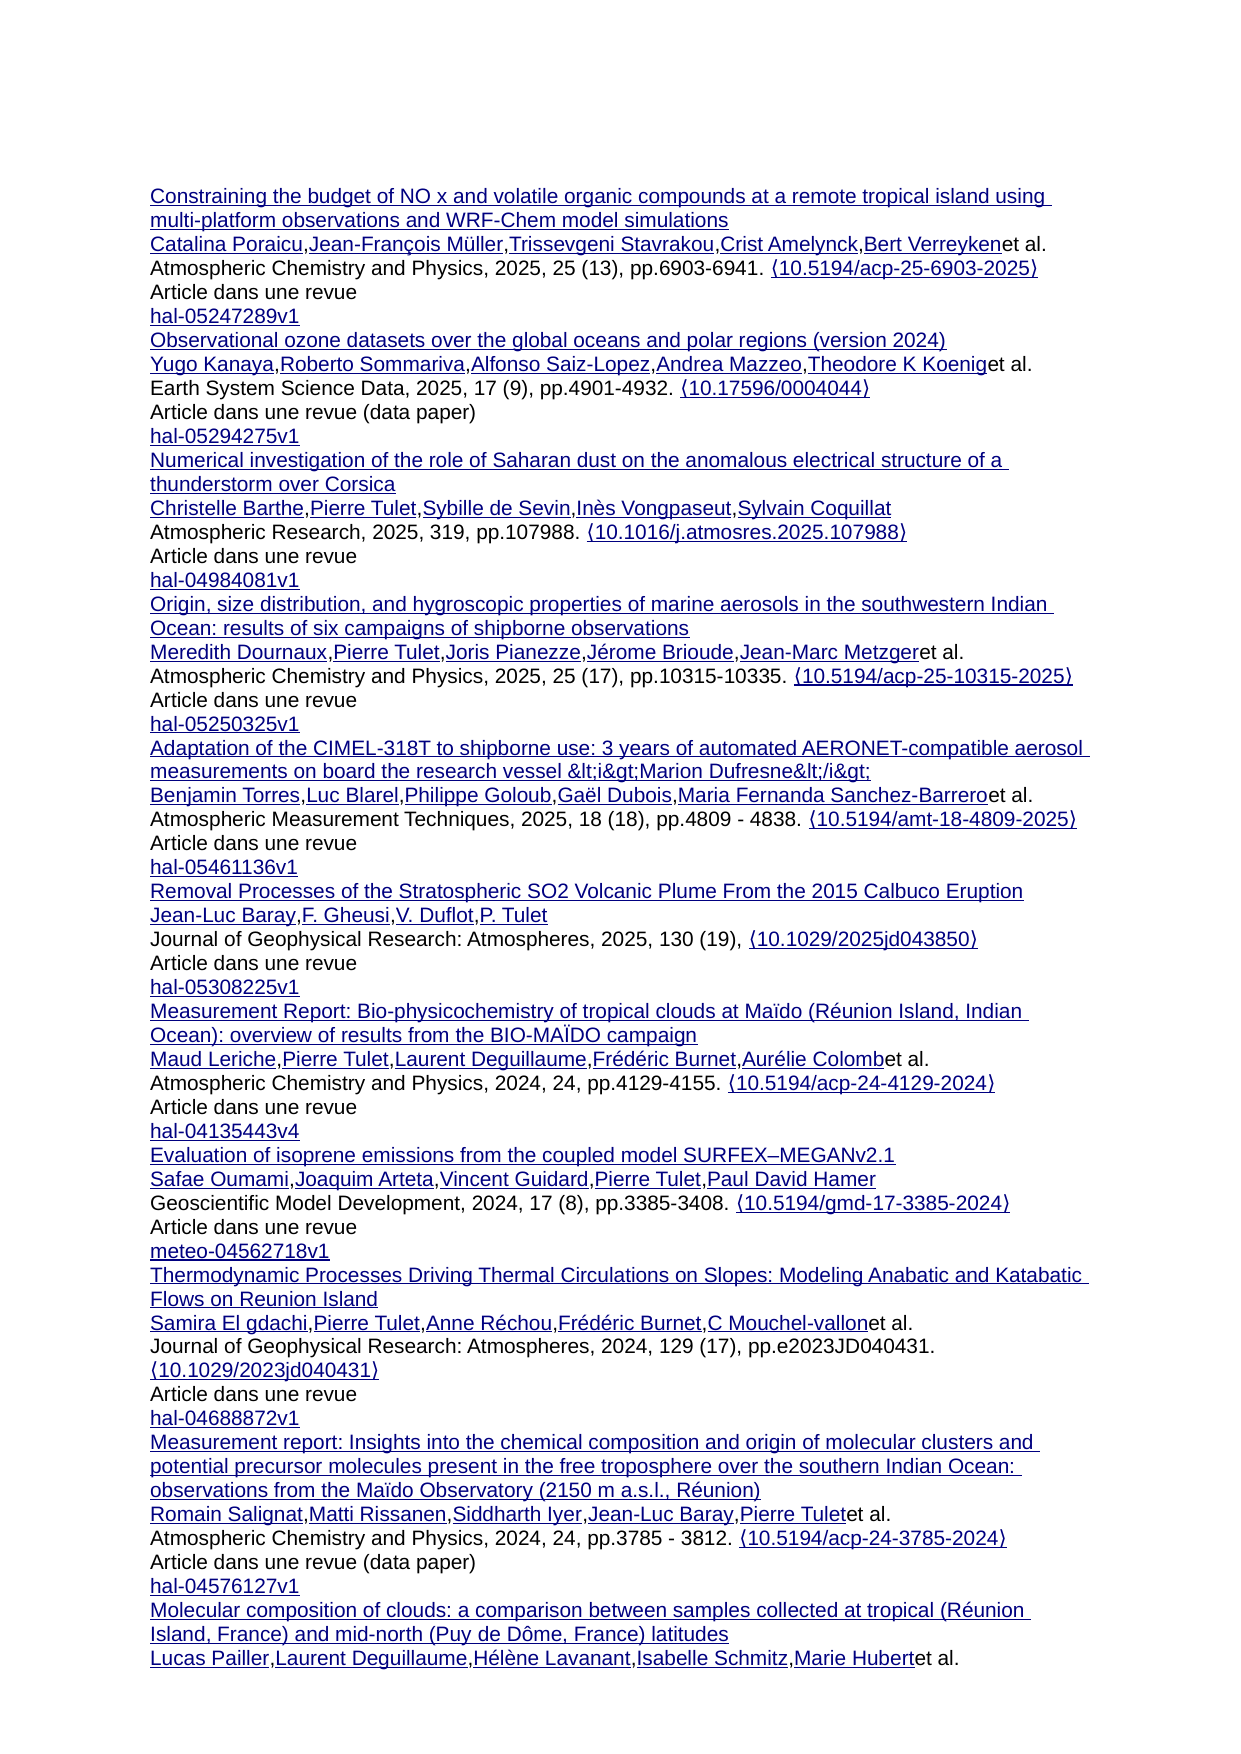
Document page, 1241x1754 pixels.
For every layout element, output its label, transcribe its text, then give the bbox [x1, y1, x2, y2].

table_header Constraining the budget of NO x and volatile organic compounds at a remote tropical island using multi-platform observations and WRF-Chem model simulations Catalina Poraicu,Jean-François Müller,Trissevgeni Stavrakou,Crist Amelynck,Bert Verreykenet al. Atmospheric Chemistry and Physics, 2025, 25 (13), pp.6903-6941. ⟨10.5194/acp-25-6903-2025⟩ Article dans une revue hal-05247289v1 [150, 184, 1090, 328]
table_cell Measurement Report: Bio-physicochemistry of tropical clouds at Maïdo (Réunion Island, Indian Ocean): overview of results from the BIO-MAÏDO campaign Maud Leriche,Pierre Tulet,Laurent Deguillaume,Frédéric Burnet,Aurélie Colombet al. Atmospheric Chemistry and Physics, 2024, 24, pp.4129-4155. ⟨10.5194/acp-24-4129-2024⟩ Article dans une revue hal-04135443v4 [150, 999, 1090, 1143]
table_cell measurements on board the research vessel &lt;i&gt;Marion Dufresne&lt;/i&gt; Benjamin Torres,Luc Blarel,Philippe Goloub,Gaël Dubois,Maria Fernanda Sanchez-Barreroet al. Atmospheric Measurement Techniques, 2025, 18 (18), pp.4809 - 4838. ⟨10.5194/amt-18-4809-2025⟩ Article dans une revue hal-05461136v1 [150, 757, 1090, 879]
table_cell Evaluation of isoprene emissions from the coupled model SURFEX–MEGANv2.1 Safae Oumami,Joaquim Arteta,Vincent Guidard,Pierre Tulet,Paul David Hamer Geoscientific Model Development, 2024, 17 (8), pp.3385-3408. ⟨10.5194/gmd-17-3385-2024⟩ Article dans une revue meteo-04562718v1 [150, 1143, 1090, 1262]
table_cell Removal Processes of the Stratospheric SO2 Volcanic Plume From the 2015 Calbuco Eruption Jean-Luc Baray,F. Gheusi,V. Duflot,P. Tulet Journal of Geophysical Research: Atmospheres, 2025, 130 (19), ⟨10.1029/2025jd043850⟩ Article dans une revue hal-05308225v1 [150, 879, 1090, 999]
table_cell Thermodynamic Processes Driving Thermal Circulations on Slopes: Modeling Anabatic and Katabatic Flows on Reunion Island Samira El gdachi,Pierre Tulet,Anne Réchou,Frédéric Burnet,C Mouchel‐vallonet al. Journal of Geophysical Research: Atmospheres, 2024, 129 (17), pp.e2023JD040431. ⟨10.1029/2023jd040431⟩ Article dans une revue hal-04688872v1 [150, 1263, 1090, 1430]
table_cell Measurement report: Insights into the chemical composition and origin of molecular clusters and potential precursor molecules present in the free troposphere over the southern Indian Ocean: observations from the Maïdo Observatory (2150 m a.s.l., Réunion) Romain Salignat,Matti Rissanen,Siddharth Iyer,Jean-Luc Baray,Pierre Tuletet al. Atmospheric Chemistry and Physics, 2024, 24, pp.3785 - 3812. ⟨10.5194/acp-24-3785-2024⟩ Article dans une revue (data paper) hal-04576127v1 [150, 1430, 1090, 1598]
table_cell Numerical investigation of the role of Saharan dust on the anomalous electrical structure of a thunderstorm over Corsica Christelle Barthe,Pierre Tulet,Sybille de Sevin,Inès Vongpaseut,Sylvain Coquillat Atmospheric Research, 2025, 319, pp.107988. ⟨10.1016/j.atmosres.2025.107988⟩ Article dans une revue hal-04984081v1 [150, 448, 1090, 592]
table_cell Molecular composition of clouds: a comparison between samples collected at tropical (Réunion Island, France) and mid-north (Puy de Dôme, France) latitudes Lucas Pailler,Laurent Deguillaume,Hélène Lavanant,Isabelle Schmitz,Marie Hubertet al. [150, 1598, 1090, 1670]
table_cell Adaptation of the CIMEL-318T to shipborne use: 3 years of automated AERONET-compatible aerosol [150, 735, 1090, 756]
table_cell Observational ozone datasets over the global oceans and polar regions (version 2024) Yugo Kanaya,Roberto Sommariva,Alfonso Saiz-Lopez,Andrea Mazzeo,Theodore K Koeniget al. Earth System Science Data, 2025, 17 (9), pp.4901-4932. ⟨10.17596/0004044⟩ Article dans une revue (data paper) hal-05294275v1 [150, 328, 1090, 448]
table_cell Origin, size distribution, and hygroscopic properties of marine aerosols in the southwestern Indian Ocean: results of six campaigns of shipborne observations Meredith Dournaux,Pierre Tulet,Joris Pianezze,Jérome Brioude,Jean-Marc Metzgeret al. Atmospheric Chemistry and Physics, 2025, 25 (17), pp.10315-10335. ⟨10.5194/acp-25-10315-2025⟩ Article dans une revue hal-05250325v1 [150, 592, 1090, 735]
